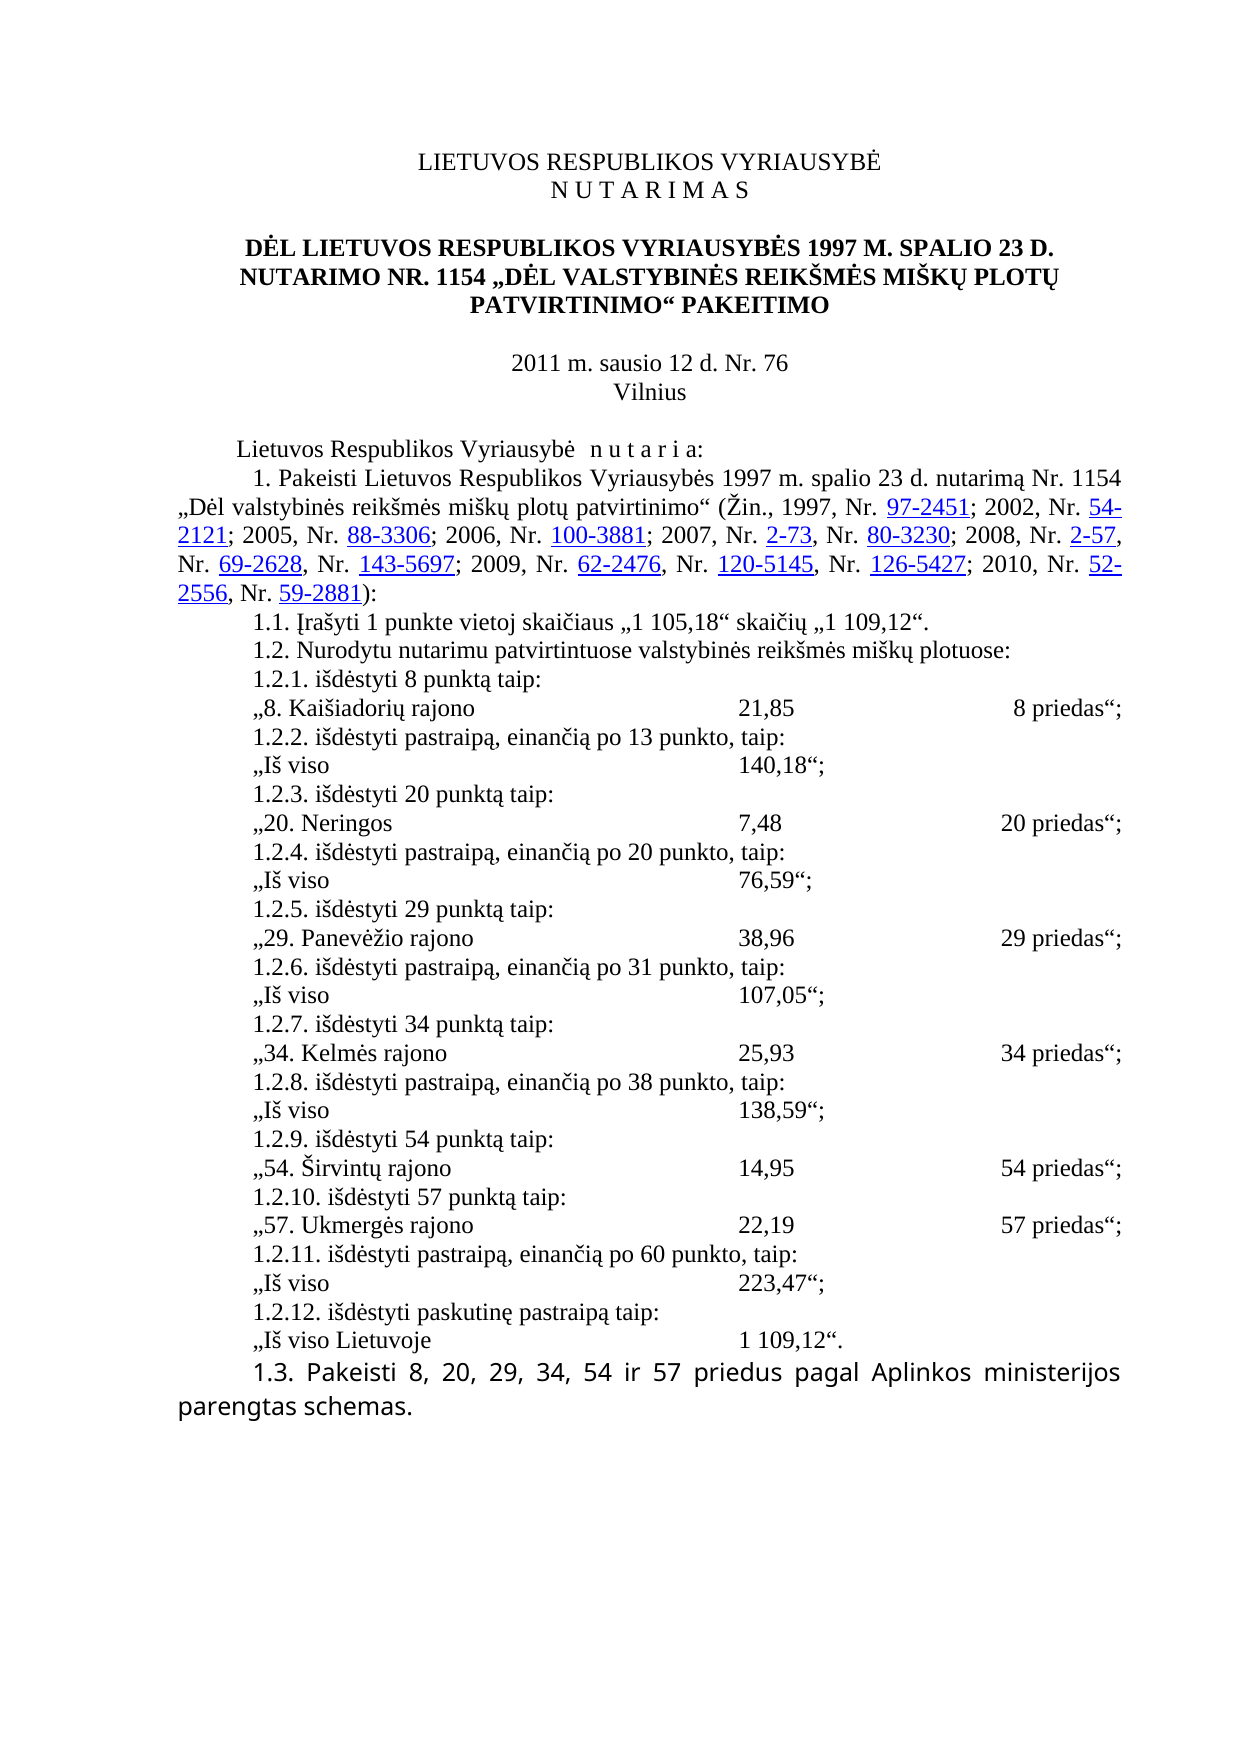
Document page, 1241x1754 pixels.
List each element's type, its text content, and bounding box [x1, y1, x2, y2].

text Vilnius [177, 377, 1122, 406]
text 1.2.4. išdėstyti pastraipą, einančią po 20 punkto, taip: [177, 837, 1122, 866]
text „Iš viso Lietuvoje 1 109,12“. [177, 1326, 1122, 1354]
text „54. Širvintų rajono 14,95 54 priedas“; [177, 1153, 1122, 1182]
text 1.2.12. išdėstyti paskutinę pastraipą taip: [177, 1297, 1122, 1326]
text 2011 m. sausio 12 d. Nr. 76 [177, 348, 1122, 377]
text 1.2.9. išdėstyti 54 punktą taip: [177, 1124, 1122, 1153]
text 1. Pakeisti Lietuvos Respublikos Vyriausybės 1997 m. spalio 23 d. nutarimą Nr. 1154 „Dėl valstybinės reikšmės miškų plotų patvirtinimo“ (Žin., 1997, Nr. 97-2451; 2002, Nr. 54-2121; 2005, Nr. 88-3306; 2006, Nr. 100-3881; 2007, Nr. 2-73, Nr. 80-3230; 2008, Nr. 2-57, Nr. 69-2628, Nr. 143-5697; 2009, Nr. 62-2476, Nr. 120-5145, Nr. 126-5427; 2010, Nr. 52-2556, Nr. 59-2881): [177, 463, 1122, 607]
text 1.2. Nurodytu nutarimu patvirtintuose valstybinės reikšmės miškų plotuose: [177, 636, 1122, 664]
text 1.2.5. išdėstyti 29 punktą taip: [177, 894, 1122, 923]
text „Iš viso 138,59“; [177, 1096, 1122, 1124]
text 1.2.7. išdėstyti 34 punktą taip: [177, 1009, 1122, 1038]
text „20. Neringos 7,48 20 priedas“; [177, 808, 1122, 837]
text 1.2.6. išdėstyti pastraipą, einančią po 31 punkto, taip: [177, 952, 1122, 981]
text LIETUVOS RESPUBLIKOS VYRIAUSYBĖ [177, 147, 1122, 176]
text „34. Kelmės rajono 25,93 34 priedas“; [177, 1038, 1122, 1067]
text 1.1. Įrašyti 1 punkte vietoj skaičiaus „1 105,18“ skaičių „1 109,12“. [177, 607, 1122, 636]
text Lietuvos Respublikos Vyriausybė nutaria: [177, 434, 1122, 463]
text 1.2.10. išdėstyti 57 punktą taip: [177, 1182, 1122, 1211]
text 1.2.3. išdėstyti 20 punktą taip: [177, 779, 1122, 808]
text „Iš viso 76,59“; [177, 866, 1122, 894]
text „Iš viso 223,47“; [177, 1268, 1122, 1297]
text 1.2.1. išdėstyti 8 punktą taip: [177, 664, 1122, 693]
text „Iš viso 107,05“; [177, 981, 1122, 1009]
text 1.2.11. išdėstyti pastraipą, einančią po 60 punkto, taip: [177, 1239, 1122, 1268]
text 1.2.2. išdėstyti pastraipą, einančią po 13 punkto, taip: [177, 722, 1122, 751]
text 1.3. Pakeisti 8, 20, 29, 34, 54 ir 57 priedus pagal Aplinkos ministerijos parengtas schemas. [177, 1354, 1122, 1422]
text NUTARIMAS [177, 176, 1122, 204]
text „29. Panevėžio rajono 38,96 29 priedas“; [177, 923, 1122, 952]
text „Iš viso 140,18“; [177, 751, 1122, 779]
text DĖL LIETUVOS RESPUBLIKOS VYRIAUSYBĖS 1997 M. SPALIO 23 D. NUTARIMO NR. 1154 „DĖL VALSTYBINĖS REIKŠMĖS MIŠKŲ PLOTŲ PATVIRTINIMO“ PAKEITIMO [177, 233, 1122, 319]
text „57. Ukmergės rajono 22,19 57 priedas“; [177, 1211, 1122, 1239]
text 1.2.8. išdėstyti pastraipą, einančią po 38 punkto, taip: [177, 1067, 1122, 1096]
text „8. Kaišiadorių rajono 21,85 8 priedas“; [177, 693, 1122, 722]
